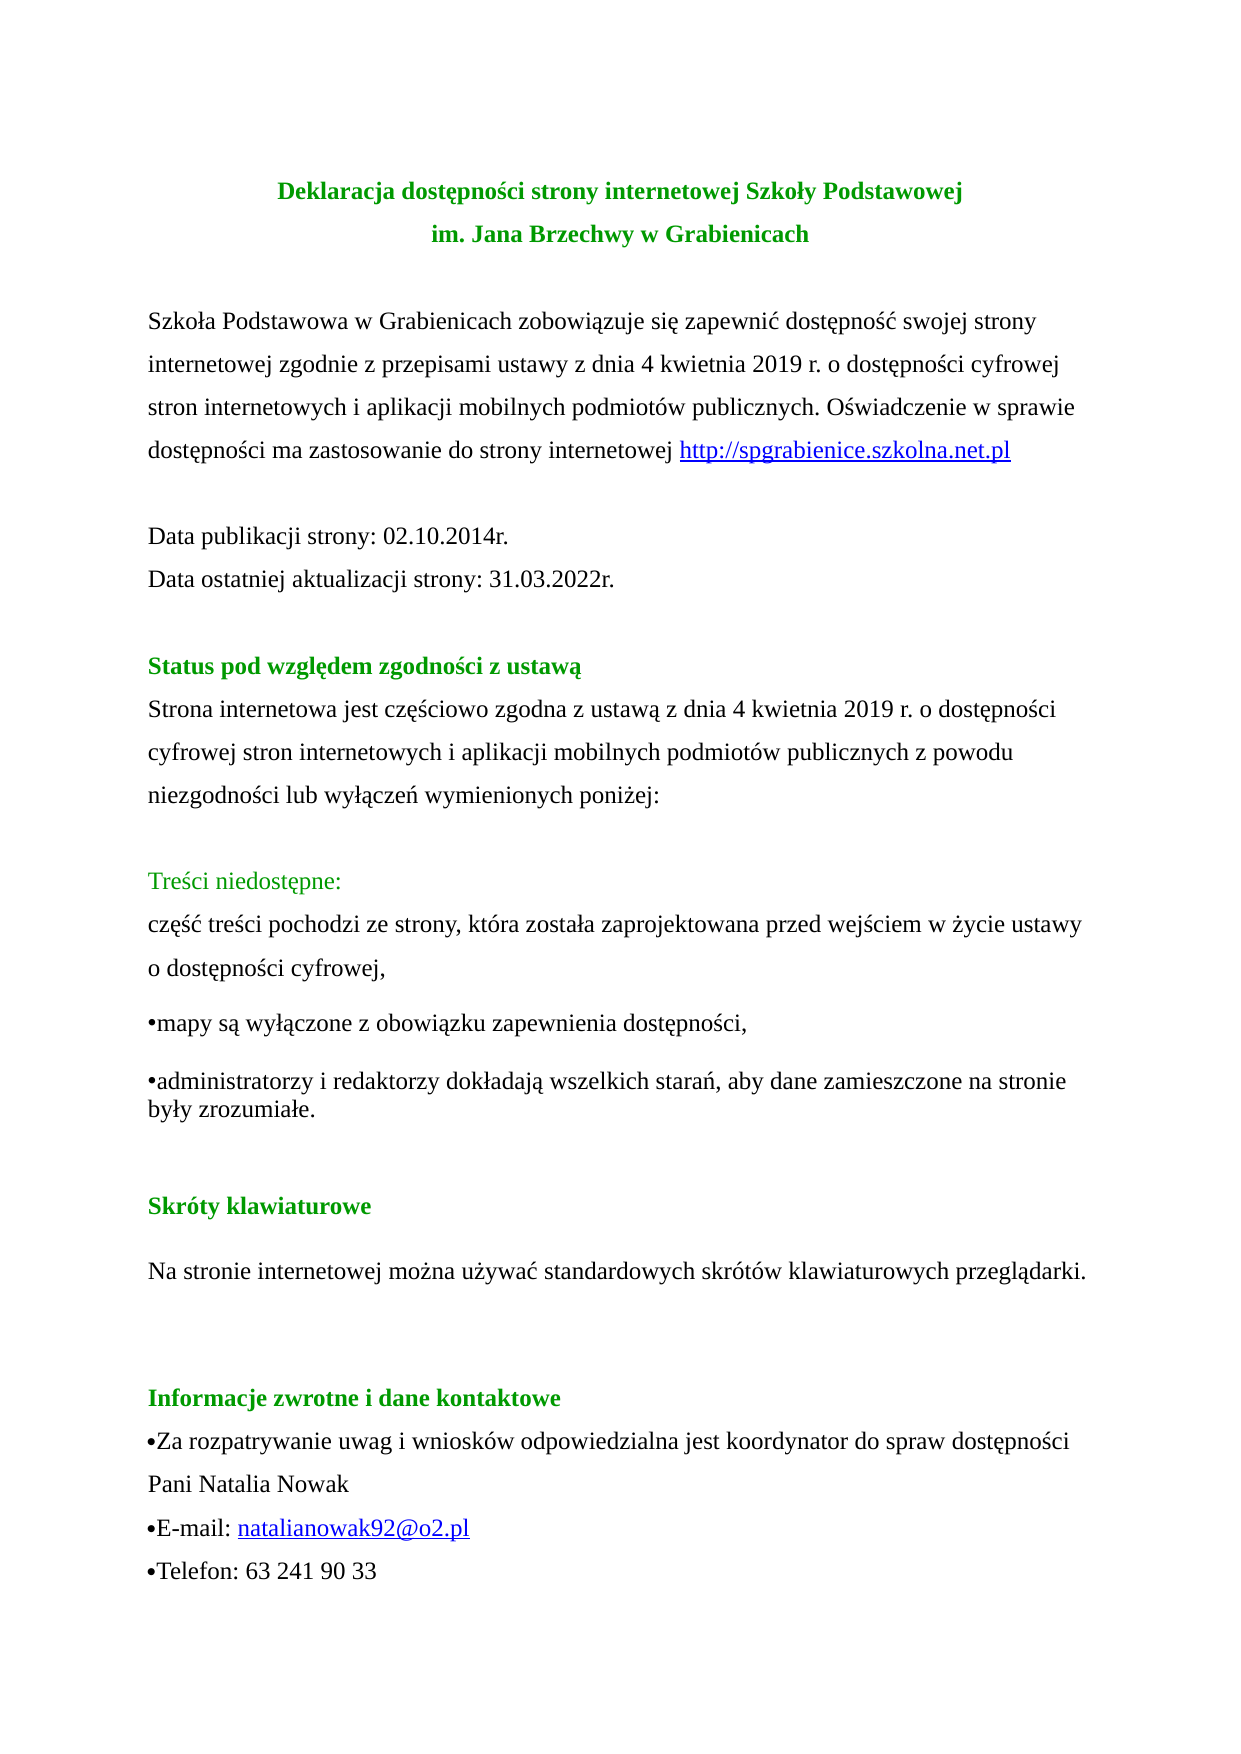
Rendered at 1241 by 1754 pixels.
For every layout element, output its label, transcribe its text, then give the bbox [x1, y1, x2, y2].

text Treści niedostępne: [148, 866, 1093, 895]
text Na stronie internetowej można używać standardowych skrótów klawiaturowych przeglądarki. [148, 1247, 1093, 1284]
list Za rozpatrywanie uwag i wniosków odpowiedzialna jest koordynator do spraw dostępności Pani Natalia Nowak [148, 1426, 1093, 1498]
text Status pod względem zgodności z ustawą [148, 651, 1093, 679]
list mapy są wyłączone z obowiązku zapewnienia dostępności, [148, 1008, 1093, 1037]
text część treści pochodzi ze strony, która została zaprojektowana przed wejściem w życie ustawy o dostępności cyfrowej, [148, 909, 1093, 981]
list Telefon: 63 241 90 33 [148, 1556, 1093, 1584]
text Szkoła Podstawowa w Grabienicach zobowiązuje się zapewnić dostępność swojej strony internetowej zgodnie z przepisami ustawy z dnia 4 kwietnia 2019 r. o dostępności cyfrowej stron internetowych i aplikacji mobilnych podmiotów publicznych. Oświadczenie w sprawie dostępności ma zastosowanie do strony internetowej http://spgrabienice.szkolna.net.pl [148, 306, 1093, 464]
list administratorzy i redaktorzy dokładają wszelkich starań, aby dane zamieszczone na stronie były zrozumiałe. [148, 1066, 1093, 1123]
text Data publikacji strony: 02.10.2014r. [148, 521, 1093, 550]
text Informacje zwrotne i dane kontaktowe [148, 1383, 1093, 1412]
text Data ostatniej aktualizacji strony: 31.03.2022r. [148, 564, 1093, 593]
list E-mail: natalianowak92@o2.pl [148, 1513, 1093, 1541]
text Deklaracja dostępności strony internetowej Szkoły Podstawowej im. Jana Brzechwy w Grabienicach [148, 176, 1093, 248]
subtitle Skróty klawiaturowe [148, 1191, 1093, 1220]
text Strona internetowa jest częściowo zgodna z ustawą z dnia 4 kwietnia 2019 r. o dostępności cyfrowej stron internetowych i aplikacji mobilnych podmiotów publicznych z powodu niezgodności lub wyłączeń wymienionych poniżej: [148, 694, 1093, 809]
